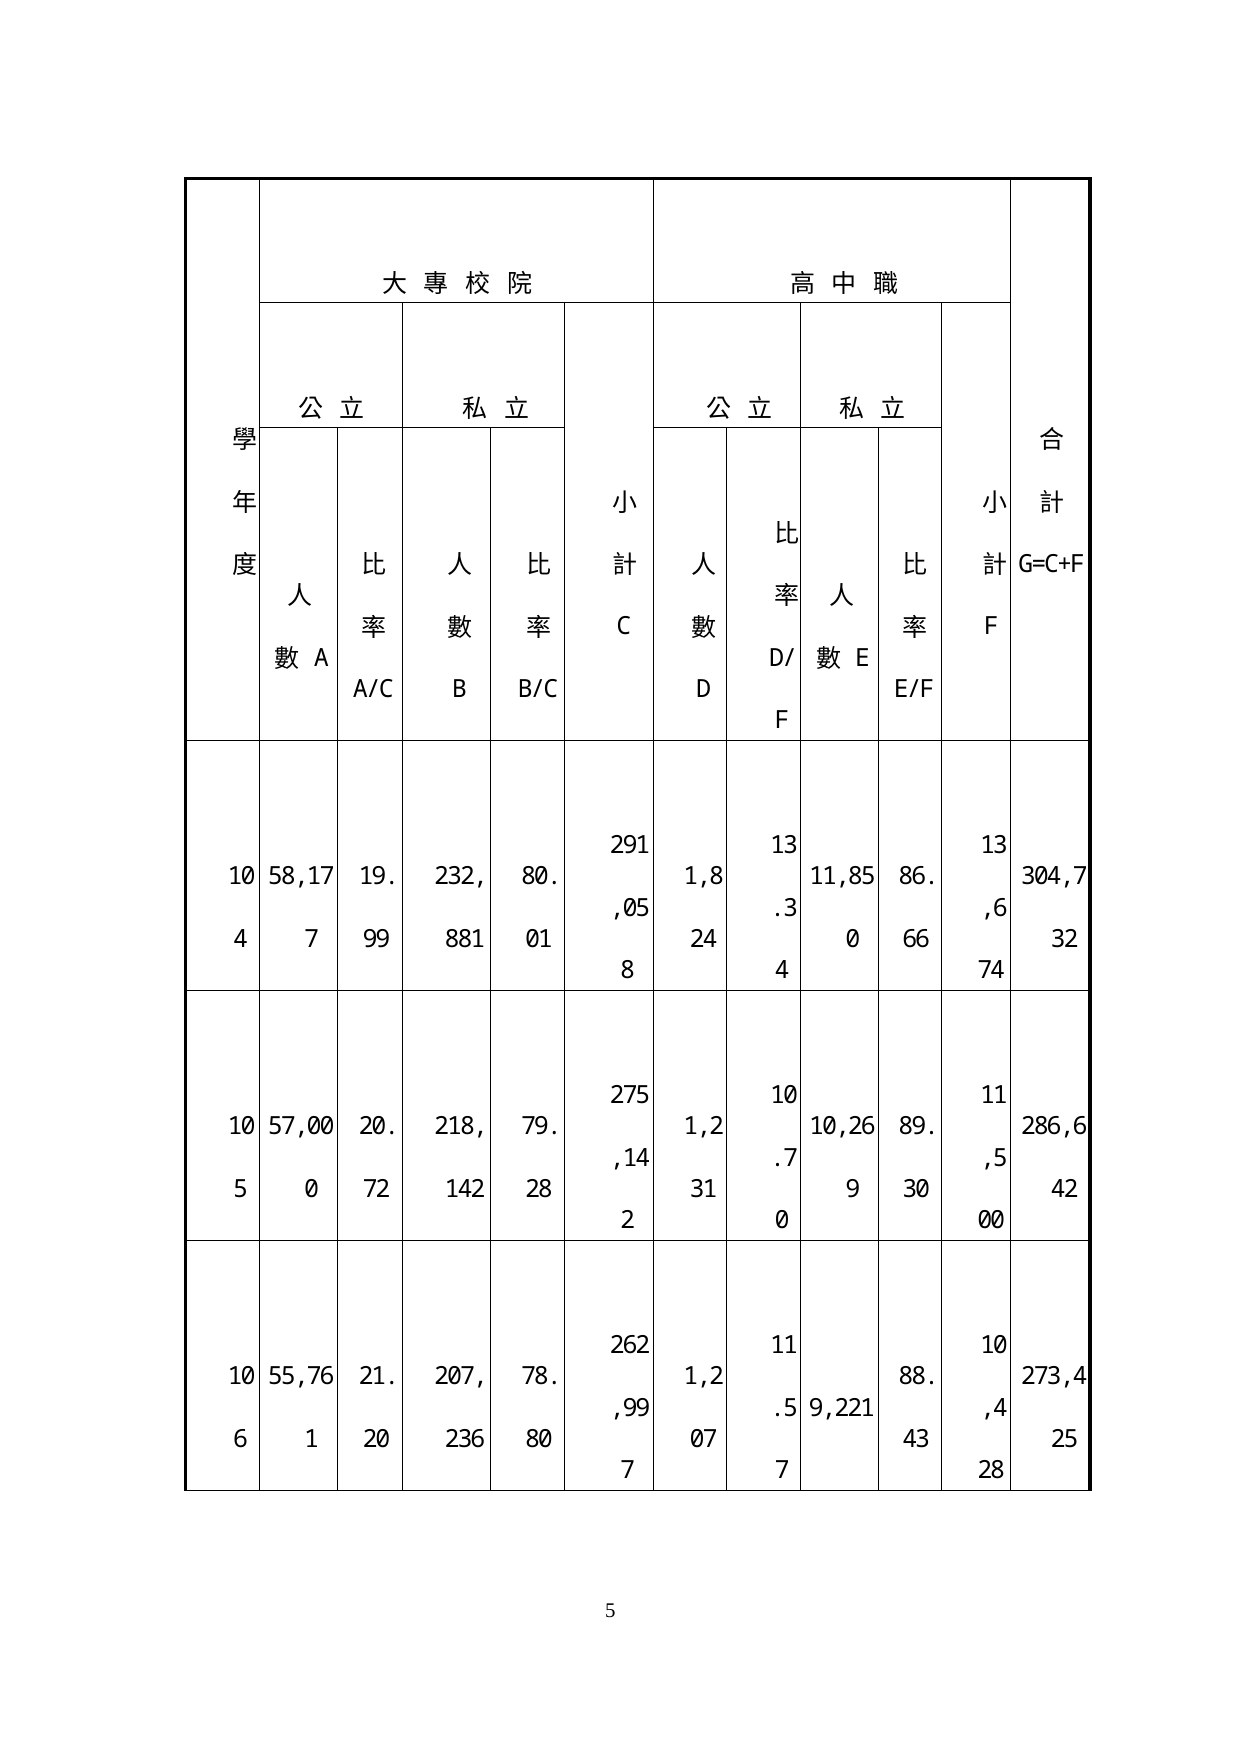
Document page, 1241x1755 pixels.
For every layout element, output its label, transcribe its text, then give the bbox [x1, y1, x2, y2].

table_cell 207,236 [403, 1241, 490, 1490]
table_header 合計G=C+F [1011, 180, 1088, 740]
table_cell 105 [187, 991, 259, 1240]
table_cell 57,000 [260, 991, 337, 1240]
table_cell 人數D [654, 428, 726, 740]
table_cell 9,221 [801, 1241, 878, 1490]
table_header 高中職 [654, 180, 1010, 302]
table_cell 232,881 [403, 741, 490, 990]
table_cell 13.34 [727, 741, 800, 990]
table_cell 小計F [942, 303, 1010, 740]
table_cell 比率A/C [338, 428, 402, 740]
table_cell 11,500 [942, 991, 1010, 1240]
table_cell 262,997 [565, 1241, 653, 1490]
table_cell 私立 [403, 303, 564, 427]
table_cell 55,761 [260, 1241, 337, 1490]
table_cell 79.28 [491, 991, 564, 1240]
table_cell 80.01 [491, 741, 564, 990]
table_cell 1,207 [654, 1241, 726, 1490]
table_cell 小計C [565, 303, 653, 740]
table_cell 89.30 [879, 991, 941, 1240]
table_cell 比率D/F [727, 428, 800, 740]
table_cell 273,425 [1011, 1241, 1088, 1490]
table_cell 78.80 [491, 1241, 564, 1490]
table_cell 13,674 [942, 741, 1010, 990]
table_cell 218,142 [403, 991, 490, 1240]
table_cell 公立 [260, 303, 402, 427]
table_cell 10,428 [942, 1241, 1010, 1490]
table_header 大專校院 [260, 180, 653, 302]
table_cell 291,058 [565, 741, 653, 990]
table_cell 20.72 [338, 991, 402, 1240]
table_cell 人數B [403, 428, 490, 740]
table_cell 106 [187, 1241, 259, 1490]
table_cell 275,142 [565, 991, 653, 1240]
table_cell 286,642 [1011, 991, 1088, 1240]
table_cell 11,850 [801, 741, 878, 990]
table_cell 比率B/C [491, 428, 564, 740]
table_cell 1,824 [654, 741, 726, 990]
table_cell 11.57 [727, 1241, 800, 1490]
table_cell 19.99 [338, 741, 402, 990]
table_cell 10.70 [727, 991, 800, 1240]
table_cell 比率E/F [879, 428, 941, 740]
table_cell 私立 [801, 303, 941, 427]
table_cell 人數E [801, 428, 878, 740]
table_cell 1,231 [654, 991, 726, 1240]
table_cell 公立 [654, 303, 800, 427]
table_cell 86.66 [879, 741, 941, 990]
table_cell 58,177 [260, 741, 337, 990]
table_cell 304,732 [1011, 741, 1088, 990]
table_header 學年度 [187, 180, 259, 740]
table_cell 人數A [260, 428, 337, 740]
table_cell 21.20 [338, 1241, 402, 1490]
table_cell 10,269 [801, 991, 878, 1240]
table_cell 104 [187, 741, 259, 990]
table_cell 88.43 [879, 1241, 941, 1490]
